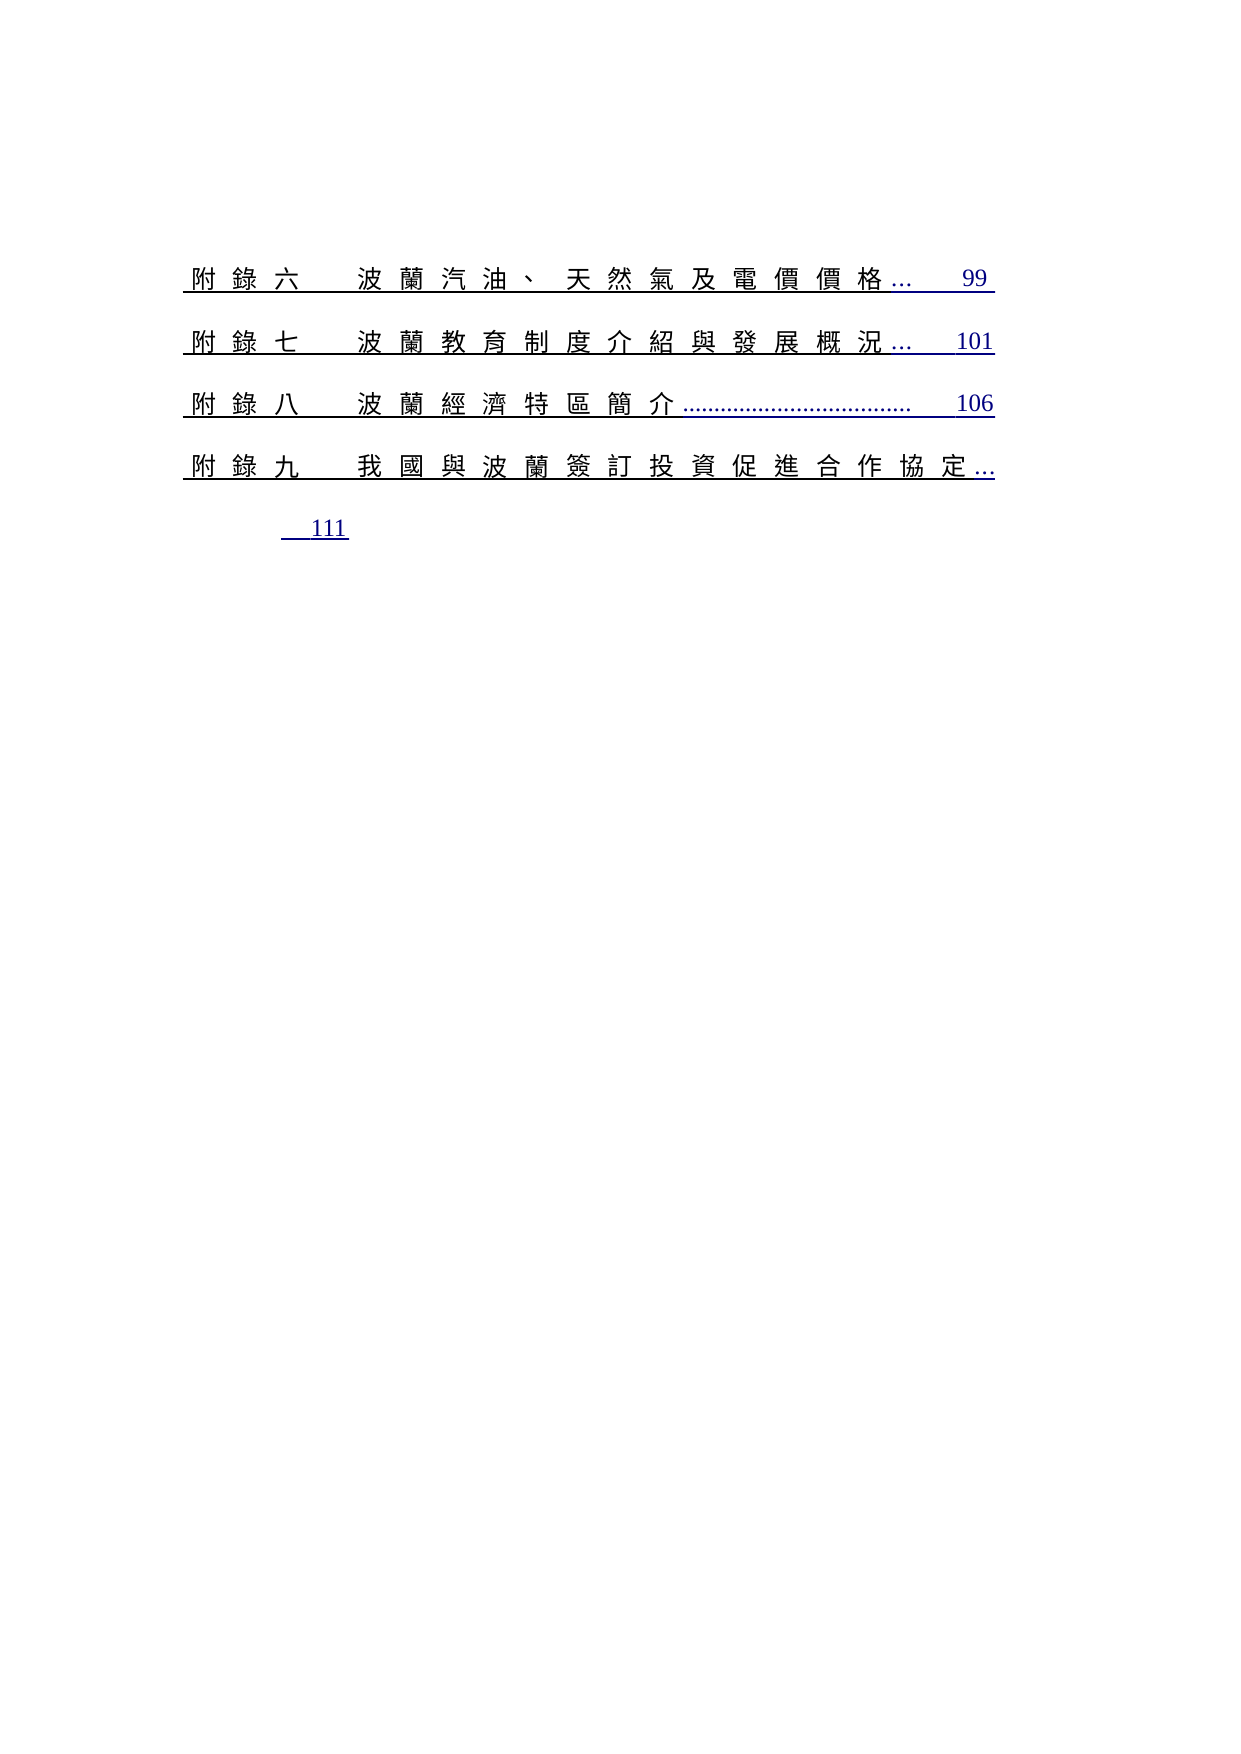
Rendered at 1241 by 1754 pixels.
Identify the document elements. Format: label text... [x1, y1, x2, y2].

text 附錄八 波蘭經濟特區簡介 106 [183, 361, 995, 416]
text 附錄九 我國與波蘭簽訂投資促進合作協定 111 [183, 480, 995, 549]
text [183, 418, 995, 424]
text 附錄七 波蘭教育制度介紹與發展概況 101 [183, 299, 995, 353]
text 附錄六 波蘭汽油、天然氣及電價價格 99 [183, 236, 995, 291]
text [183, 355, 995, 361]
text [183, 293, 995, 299]
text 附錄九 我國與波蘭簽訂投資促進合作協定 111 [183, 424, 995, 478]
